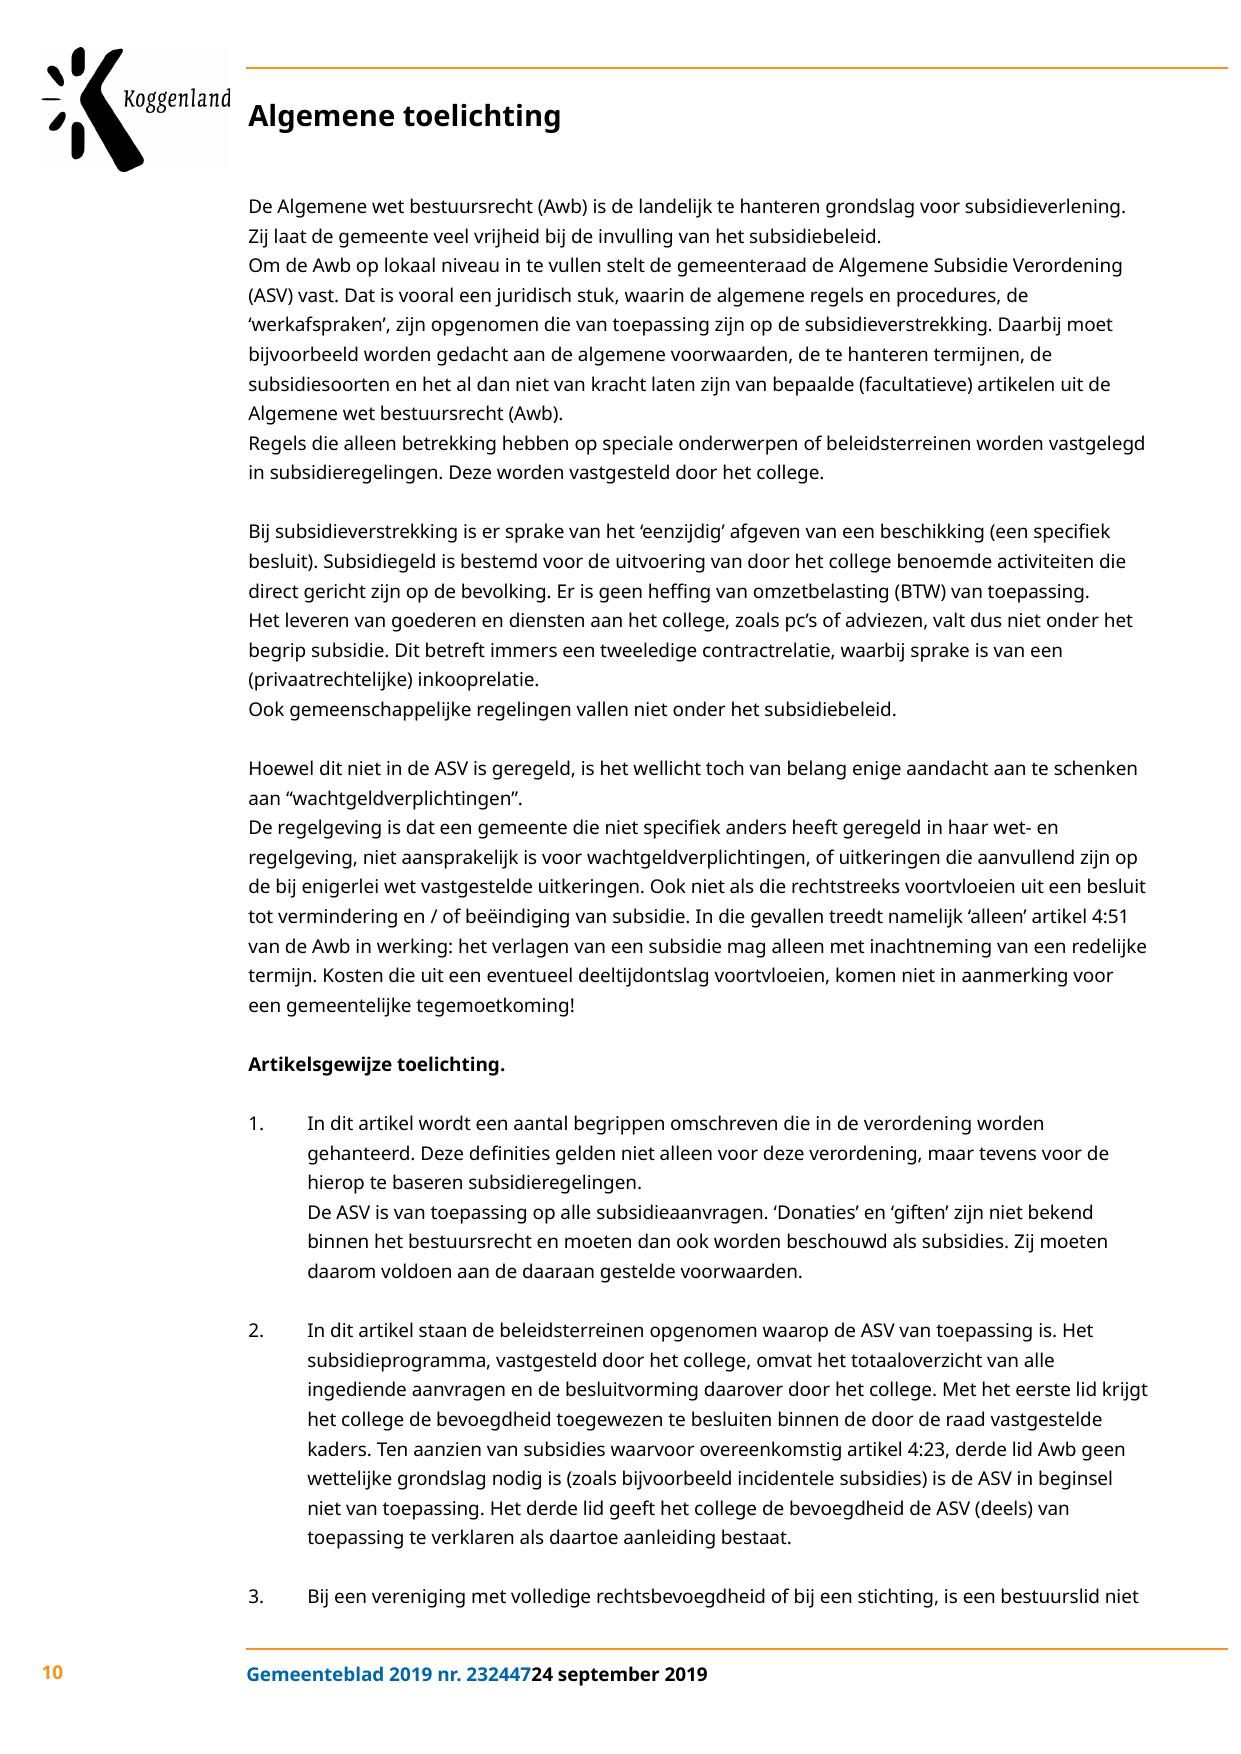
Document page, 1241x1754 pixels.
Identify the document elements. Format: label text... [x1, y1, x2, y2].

list In dit artikel wordt een aantal begrippen omschreven die in de verordening worden gehanteerd. Deze definities gelden niet alleen voor deze verordening, maar tevens voor de hierop te baseren subsidieregelingen. [248, 1110, 1152, 1195]
text De regelgeving is dat een gemeente die niet specifiek anders heeft geregeld in haar wet- en regelgeving, niet aansprakelijk is voor wachtgeldverplichtingen, of uitkeringen die aanvullend zijn op de bij enigerlei wet vastgestelde uitkeringen. Ook niet als die rechtstreeks voortvloeien uit een besluit tot vermindering en / of beëindiging van subsidie. In die gevallen treedt namelijk ‘alleen’ artikel 4:51 van de Awb in werking: het verlagen van een subsidie mag alleen met inachtneming van een redelijke termijn. Kosten die uit een eventueel deeltijdontslag voortvloeien, komen niet in aanmerking voor een gemeentelijke tegemoetkoming! [248, 814, 1152, 1018]
text Algemene toelichting [248, 95, 1152, 134]
text Regels die alleen betrekking hebben op speciale onderwerpen of beleidsterreinen worden vastgelegd in subsidieregelingen. Deze worden vastgesteld door het college. [248, 430, 1152, 485]
text Ook gemeenschappelijke regelingen vallen niet onder het subsidiebeleid. [248, 696, 1152, 722]
text De Algemene wet bestuursrecht (Awb) is de landelijk te hanteren grondslag voor subsidieverlening. Zij laat de gemeente veel vrijheid bij de invulling van het subsidiebeleid. [248, 193, 1152, 248]
list Bij een vereniging met volledige rechtsbevoegdheid of bij een stichting, is een bestuurslid niet [248, 1584, 1152, 1609]
list De ASV is van toepassing op alle subsidieaanvragen. ‘Donaties’ en ‘giften’ zijn niet bekend binnen het bestuursrecht en moeten dan ook worden beschouwd als subsidies. Zij moeten daarom voldoen aan de daaraan gestelde voorwaarden. [248, 1199, 1152, 1284]
text Het leveren van goederen en diensten aan het college, zoals pc’s of adviezen, valt dus niet onder het begrip subsidie. Dit betreft immers een tweeledige contractrelatie, waarbij sprake is van een (privaatrechtelijke) inkooprelatie. [248, 607, 1152, 692]
text Hoewel dit niet in de ASV is geregeld, is het wellicht toch van belang enige aandacht aan te schenken aan “wachtgeldverplichtingen”. [248, 755, 1152, 811]
text Bij subsidieverstrekking is er sprake van het ‘eenzijdig’ afgeven van een beschikking (een specifiek besluit). Subsidiegeld is bestemd voor de uitvoering van door het college benoemde activiteiten die direct gericht zijn op de bevolking. Er is geen heffing van omzetbelasting (BTW) van toepassing. [248, 519, 1152, 603]
text Artikelsgewijze toelichting. [248, 1051, 1152, 1077]
picture [41, 47, 231, 172]
list In dit artikel staan de beleidsterreinen opgenomen waarop de ASV van toepassing is. Het subsidieprogramma, vastgesteld door het college, omvat het totaaloverzicht van alle ingediende aanvragen en de besluitvorming daarover door het college. Met het eerste lid krijgt het college de bevoegdheid toegewezen te besluiten binnen de door de raad vastgestelde kaders. Ten aanzien van subsidies waarvoor overeenkomstig artikel 4:23, derde lid Awb geen wettelijke grondslag nodig is (zoals bijvoorbeeld incidentele subsidies) is de ASV in beginsel niet van toepassing. Het derde lid geeft het college de bevoegdheid de ASV (deels) van toepassing te verklaren als daartoe aanleiding bestaat. [248, 1317, 1152, 1550]
text Om de Awb op lokaal niveau in te vullen stelt de gemeenteraad de Algemene Subsidie Verordening (ASV) vast. Dat is vooral een juridisch stuk, waarin de algemene regels en procedures, de ‘werkafspraken’, zijn opgenomen die van toepassing zijn op de subsidieverstrekking. Daarbij moet bijvoorbeeld worden gedacht aan de algemene voorwaarden, de te hanteren termijnen, de subsidiesoorten en het al dan niet van kracht laten zijn van bepaalde (facultatieve) artikelen uit de Algemene wet bestuursrecht (Awb). [248, 252, 1152, 426]
